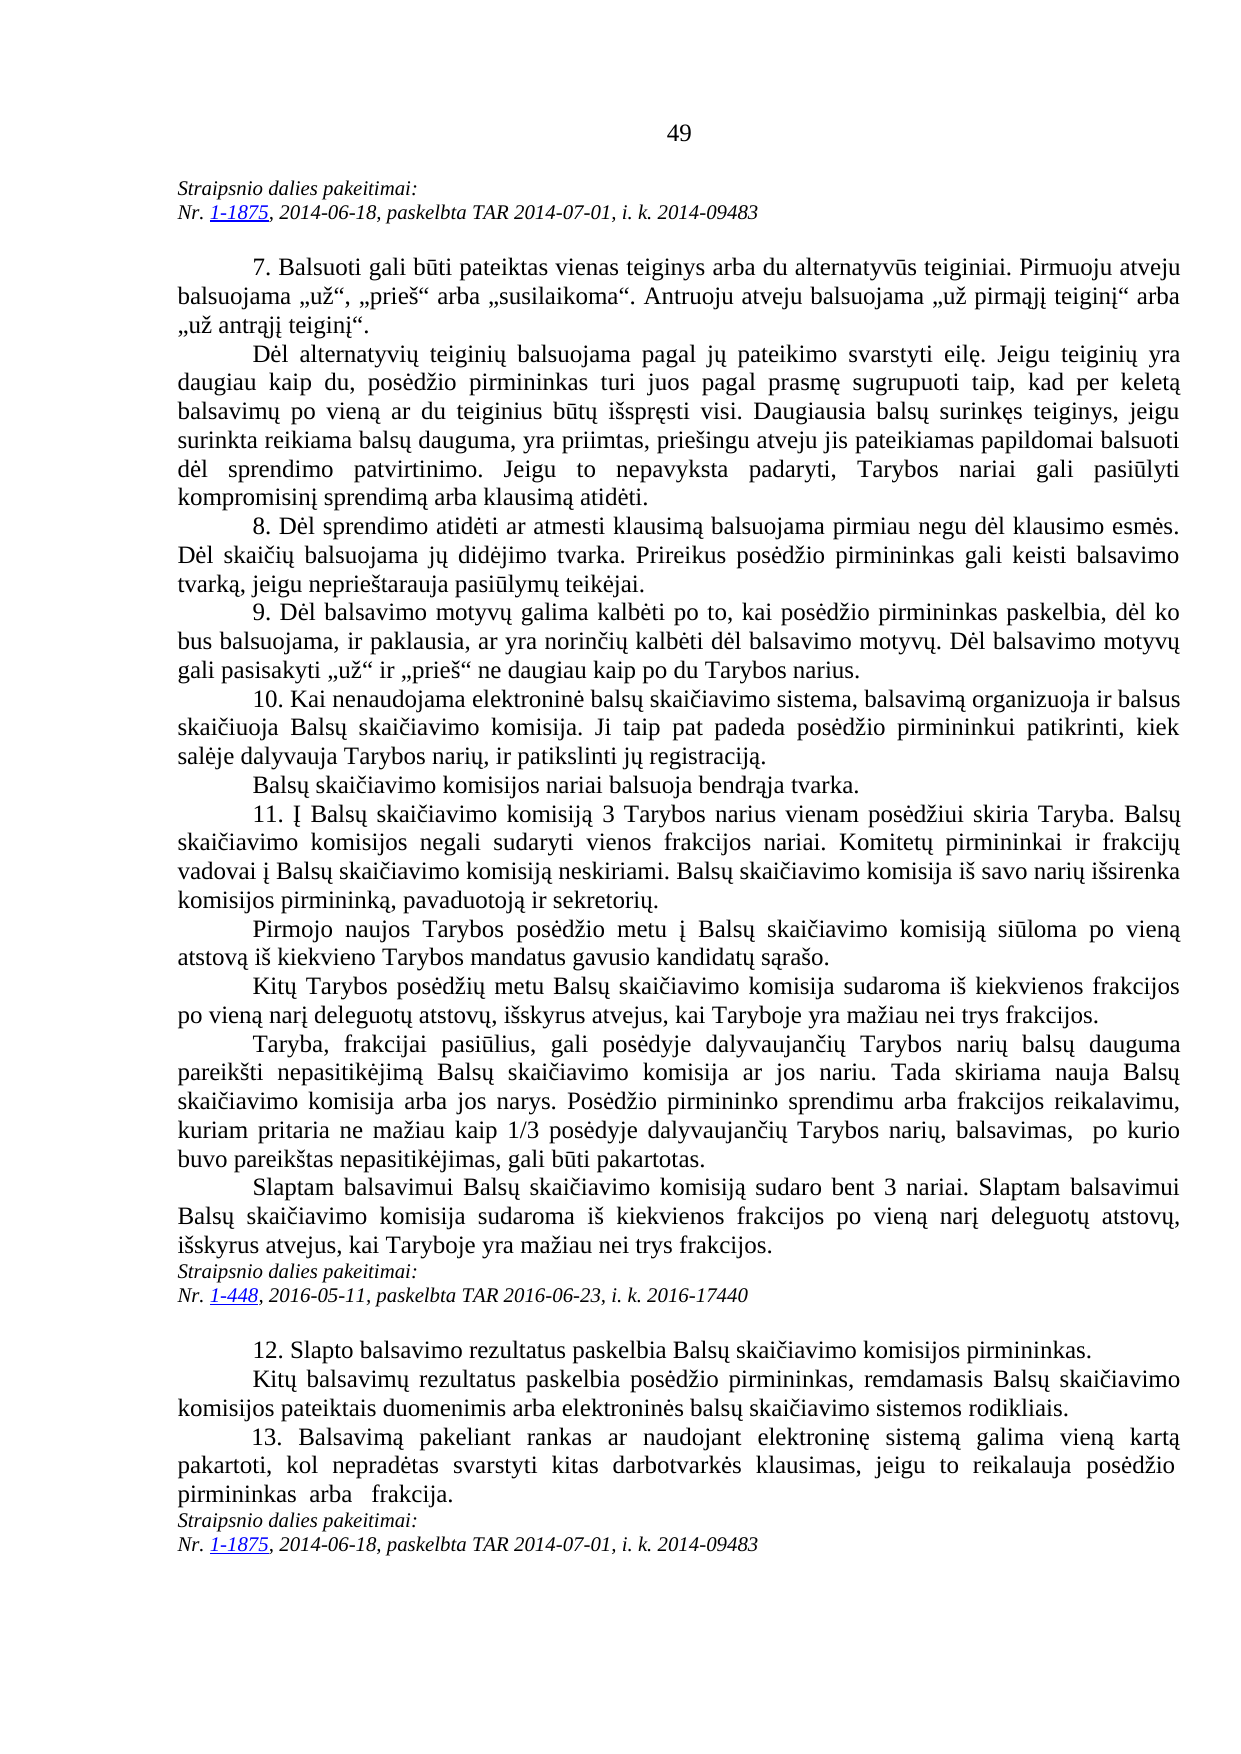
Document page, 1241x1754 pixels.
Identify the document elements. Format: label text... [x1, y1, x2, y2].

text Straipsnio dalies pakeitimai: [177, 1508, 1181, 1532]
text Slaptam balsavimui Balsų skaičiavimo komisiją sudaro bent 3 nariai. Slaptam balsavimui Balsų skaičiavimo komisija sudaroma iš kiekvienos frakcijos po vieną narį deleguotų atstovų, išskyrus atvejus, kai Taryboje yra mažiau nei trys frakcijos. [177, 1172, 1181, 1259]
text Nr. 1-1875, 2014-06-18, paskelbta TAR 2014-07-01, i. k. 2014-09483 [177, 1532, 1181, 1556]
text Straipsnio dalies pakeitimai: [177, 1259, 1181, 1283]
text 10. Kai nenaudojama elektroninė balsų skaičiavimo sistema, balsavimą organizuoja ir balsus skaičiuoja Balsų skaičiavimo komisija. Ji taip pat padeda posėdžio pirmininkui patikrinti, kiek salėje dalyvauja Tarybos narių, ir patikslinti jų registraciją. [177, 684, 1181, 770]
text Kitų balsavimų rezultatus paskelbia posėdžio pirmininkas, remdamasis Balsų skaičiavimo komisijos pateiktais duomenimis arba elektroninės balsų skaičiavimo sistemos rodikliais. [177, 1364, 1181, 1422]
text 12. Slapto balsavimo rezultatus paskelbia Balsų skaičiavimo komisijos pirmininkas. [177, 1336, 1181, 1364]
text Straipsnio dalies pakeitimai: [177, 176, 1181, 200]
text Kitų Tarybos posėdžių metu Balsų skaičiavimo komisija sudaroma iš kiekvienos frakcijos po vieną narį deleguotų atstovų, išskyrus atvejus, kai Taryboje yra mažiau nei trys frakcijos. [177, 971, 1181, 1029]
text Pirmojo naujos Tarybos posėdžio metu į Balsų skaičiavimo komisiją siūloma po vieną atstovą iš kiekvieno Tarybos mandatus gavusio kandidatų sąrašo. [177, 914, 1181, 971]
text Nr. 1-1875, 2014-06-18, paskelbta TAR 2014-07-01, i. k. 2014-09483 [177, 200, 1181, 224]
text Nr. 1-448, 2016-05-11, paskelbta TAR 2016-06-23, i. k. 2016-17440 [177, 1283, 1181, 1307]
text 13. Balsavimą pakeliant rankas ar naudojant elektroninę sistemą galima vieną kartą pakartoti, kol nepradėtas svarstyti kitas darbotvarkės klausimas, jeigu to reikalauja posėdžio pirmininkas arba frakcija. [177, 1422, 1181, 1508]
text Balsų skaičiavimo komisijos nariai balsuoja bendrąja tvarka. [177, 770, 1181, 799]
text 8. Dėl sprendimo atidėti ar atmesti klausimą balsuojama pirmiau negu dėl klausimo esmės. Dėl skaičių balsuojama jų didėjimo tvarka. Prireikus posėdžio pirmininkas gali keisti balsavimo tvarką, jeigu neprieštarauja pasiūlymų teikėjai. [177, 511, 1181, 597]
text Dėl alternatyvių teiginių balsuojama pagal jų pateikimo svarstyti eilę. Jeigu teiginių yra daugiau kaip du, posėdžio pirmininkas turi juos pagal prasmę sugrupuoti taip, kad per keletą balsavimų po vieną ar du teiginius būtų išspręsti visi. Daugiausia balsų surinkęs teiginys, jeigu surinkta reikiama balsų dauguma, yra priimtas, priešingu atveju jis pateikiamas papildomai balsuoti dėl sprendimo patvirtinimo. Jeigu to nepavyksta padaryti, Tarybos nariai gali pasiūlyti kompromisinį sprendimą arba klausimą atidėti. [177, 339, 1181, 511]
text 7. Balsuoti gali būti pateiktas vienas teiginys arba du alternatyvūs teiginiai. Pirmuoju atveju balsuojama „už“, „prieš“ arba „susilaikoma“. Antruoju atveju balsuojama „už pirmąjį teiginį“ arba „už antrąjį teiginį“. [177, 252, 1181, 339]
text 9. Dėl balsavimo motyvų galima kalbėti po to, kai posėdžio pirmininkas paskelbia, dėl ko bus balsuojama, ir paklausia, ar yra norinčių kalbėti dėl balsavimo motyvų. Dėl balsavimo motyvų gali pasisakyti „už“ ir „prieš“ ne daugiau kaip po du Tarybos narius. [177, 597, 1181, 684]
text Taryba, frakcijai pasiūlius, gali posėdyje dalyvaujančių Tarybos narių balsų dauguma pareikšti nepasitikėjimą Balsų skaičiavimo komisija ar jos nariu. Tada skiriama nauja Balsų skaičiavimo komisija arba jos narys. Posėdžio pirmininko sprendimu arba frakcijos reikalavimu, kuriam pritaria ne mažiau kaip 1/3 posėdyje dalyvaujančių Tarybos narių, balsavimas, po kurio buvo pareikštas nepasitikėjimas, gali būti pakartotas. [177, 1029, 1181, 1172]
text 11. Į Balsų skaičiavimo komisiją 3 Tarybos narius vienam posėdžiui skiria Taryba. Balsų skaičiavimo komisijos negali sudaryti vienos frakcijos nariai. Komitetų pirmininkai ir frakcijų vadovai į Balsų skaičiavimo komisiją neskiriami. Balsų skaičiavimo komisija iš savo narių išsirenka komisijos pirmininką, pavaduotoją ir sekretorių. [177, 799, 1181, 914]
